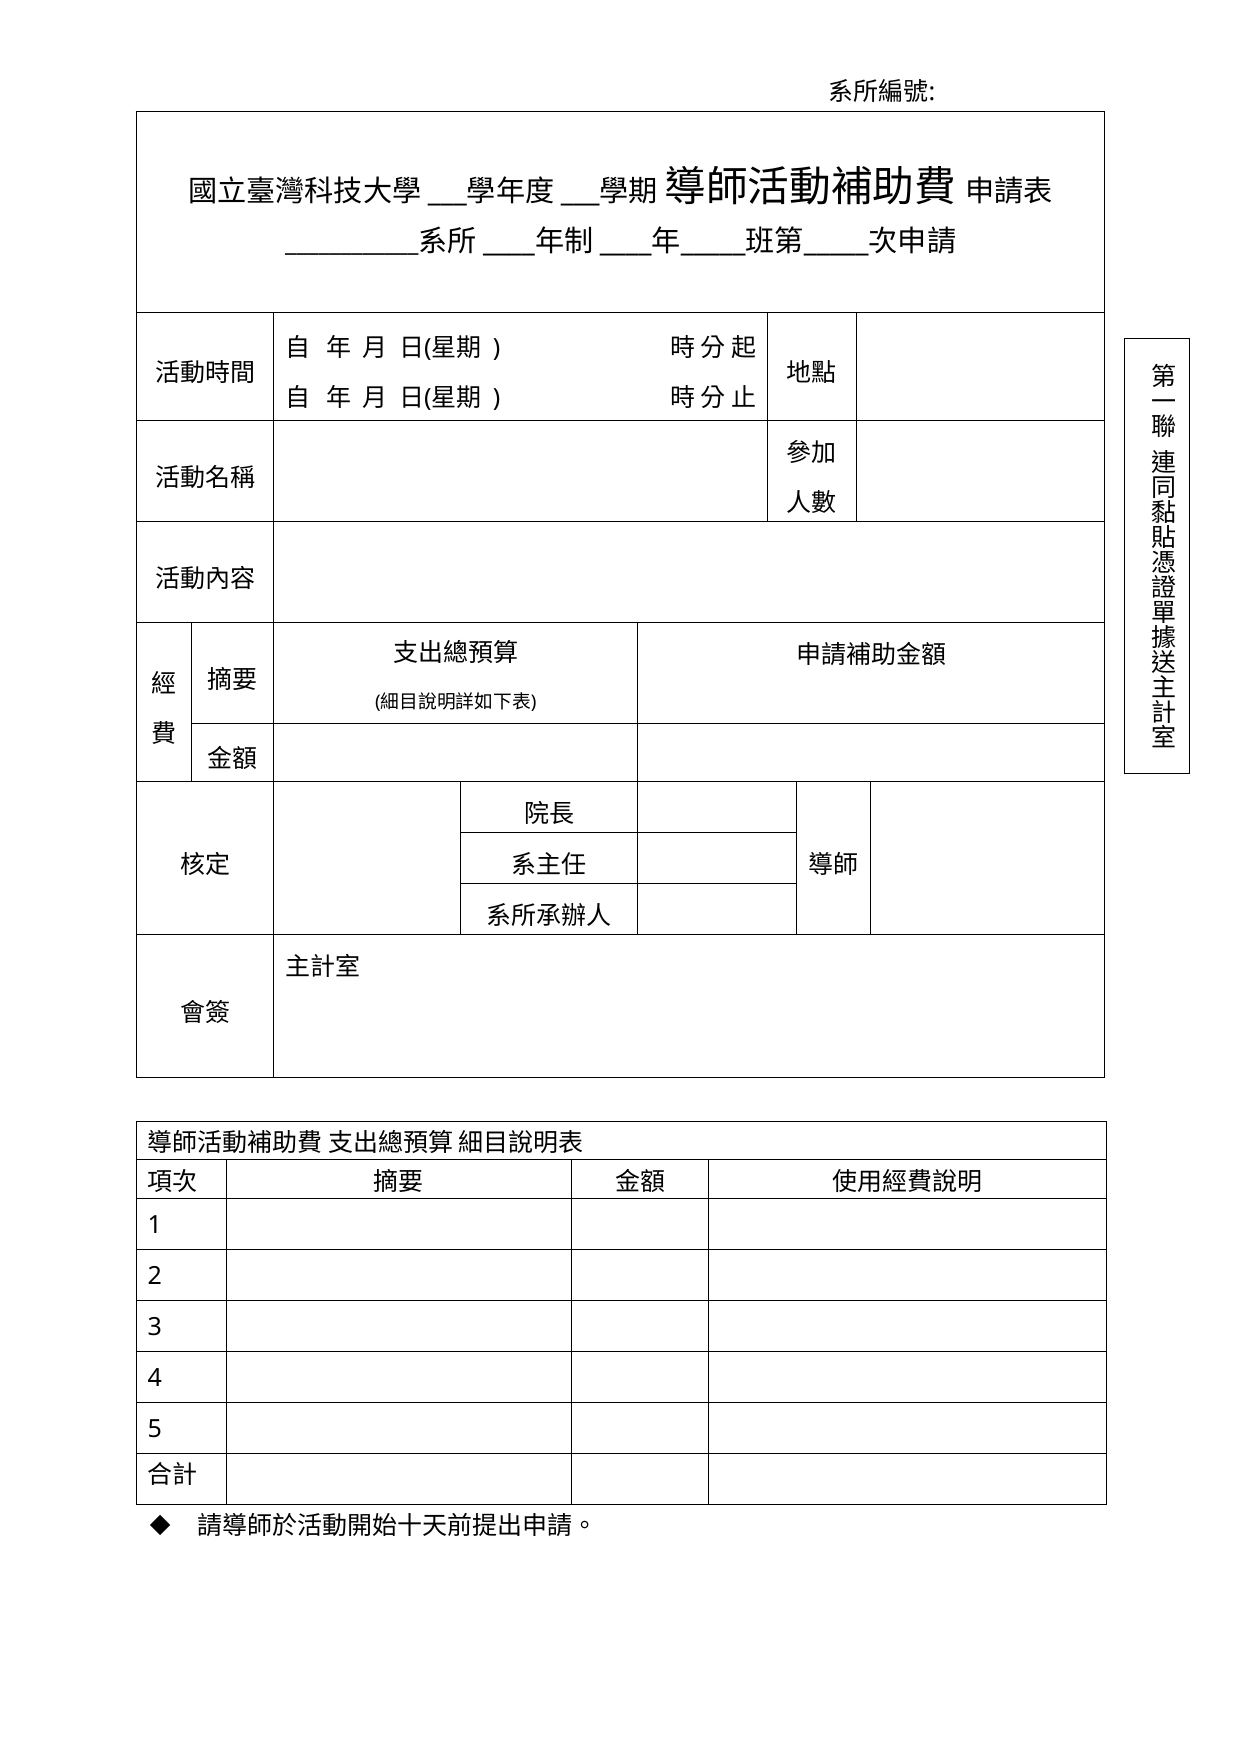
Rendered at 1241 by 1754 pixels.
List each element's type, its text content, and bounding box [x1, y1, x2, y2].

table_cell [709, 1352, 1106, 1402]
table_cell [638, 782, 796, 832]
table_cell 3 [137, 1301, 226, 1351]
table_cell 系主任 [461, 833, 637, 883]
table_cell [274, 782, 460, 934]
table_cell 使用經費說明 [709, 1160, 1106, 1198]
table_cell [227, 1199, 571, 1249]
table_cell 活動內容 [137, 522, 273, 622]
table_cell 支出總預算 (細目說明詳如下表) [274, 623, 637, 723]
table_cell 系所承辦人 [461, 884, 637, 934]
table_cell 4 [137, 1352, 226, 1402]
table_cell 1 [137, 1199, 226, 1249]
table_cell 5 [137, 1403, 226, 1453]
table_cell 自 年 月 日(星期 ) 自 年 月 日(星期 ) [274, 313, 637, 420]
table_cell [572, 1403, 708, 1453]
table_cell [638, 724, 1104, 781]
table_cell 項次 [137, 1160, 226, 1198]
table_cell [227, 1352, 571, 1402]
table_cell [857, 313, 1104, 420]
table_cell [709, 1403, 1106, 1453]
table_cell [572, 1301, 708, 1351]
text 第一聯 連同黏貼憑證單據送主計室 [1146, 353, 1182, 758]
table_cell [572, 1454, 708, 1504]
table_cell [274, 522, 1104, 622]
table_cell 活動時間 [137, 313, 273, 420]
table_cell [638, 884, 796, 934]
table_cell 核定 [137, 782, 273, 934]
table_cell [709, 1199, 1106, 1249]
table_cell 經費 [137, 623, 191, 781]
table_cell [709, 1301, 1106, 1351]
table_cell [227, 1454, 571, 1504]
table_cell [857, 421, 1104, 521]
table_cell [227, 1250, 571, 1300]
table_cell [709, 1454, 1106, 1504]
table_cell 2 [137, 1250, 226, 1300]
text 系所編號: [148, 71, 1092, 108]
table_cell 主計室 [274, 935, 1104, 1077]
table_cell 金額 [572, 1160, 708, 1198]
table_cell 申請補助金額 [638, 623, 1104, 723]
table_cell 活動名稱 [137, 421, 273, 521]
table_cell [871, 782, 1104, 934]
table_cell 時 分 起 時 分 止 [638, 313, 767, 420]
table_cell 院長 [461, 782, 637, 832]
table_cell [274, 421, 767, 521]
table_cell [227, 1301, 571, 1351]
table_cell [227, 1403, 571, 1453]
text [1125, 339, 1189, 773]
table_cell 會簽 [137, 935, 273, 1077]
table_cell 地點 [768, 313, 856, 420]
table_cell [709, 1250, 1106, 1300]
table_cell 合計 [137, 1454, 226, 1504]
table_cell [572, 1250, 708, 1300]
table_cell 摘要 [227, 1160, 571, 1198]
table_header 導師活動補助費 支出總預算 細目說明表 [137, 1122, 1106, 1159]
table_cell [274, 724, 637, 781]
table_cell 導師 [797, 782, 870, 934]
table_cell 參加人數 [768, 421, 856, 521]
table_cell [572, 1352, 708, 1402]
table_cell 金額 [192, 724, 273, 781]
list 請導師於活動開始十天前提出申請。 [148, 1505, 1092, 1543]
table_header 國立臺灣科技大學 ___學年度 ___學期 導師活動補助費 申請表 ____________系所 ____年制 ____年_____班第_____次申請 [137, 112, 1104, 312]
table_cell [572, 1199, 708, 1249]
table_cell [638, 833, 796, 883]
table_cell 摘要 [192, 623, 273, 723]
